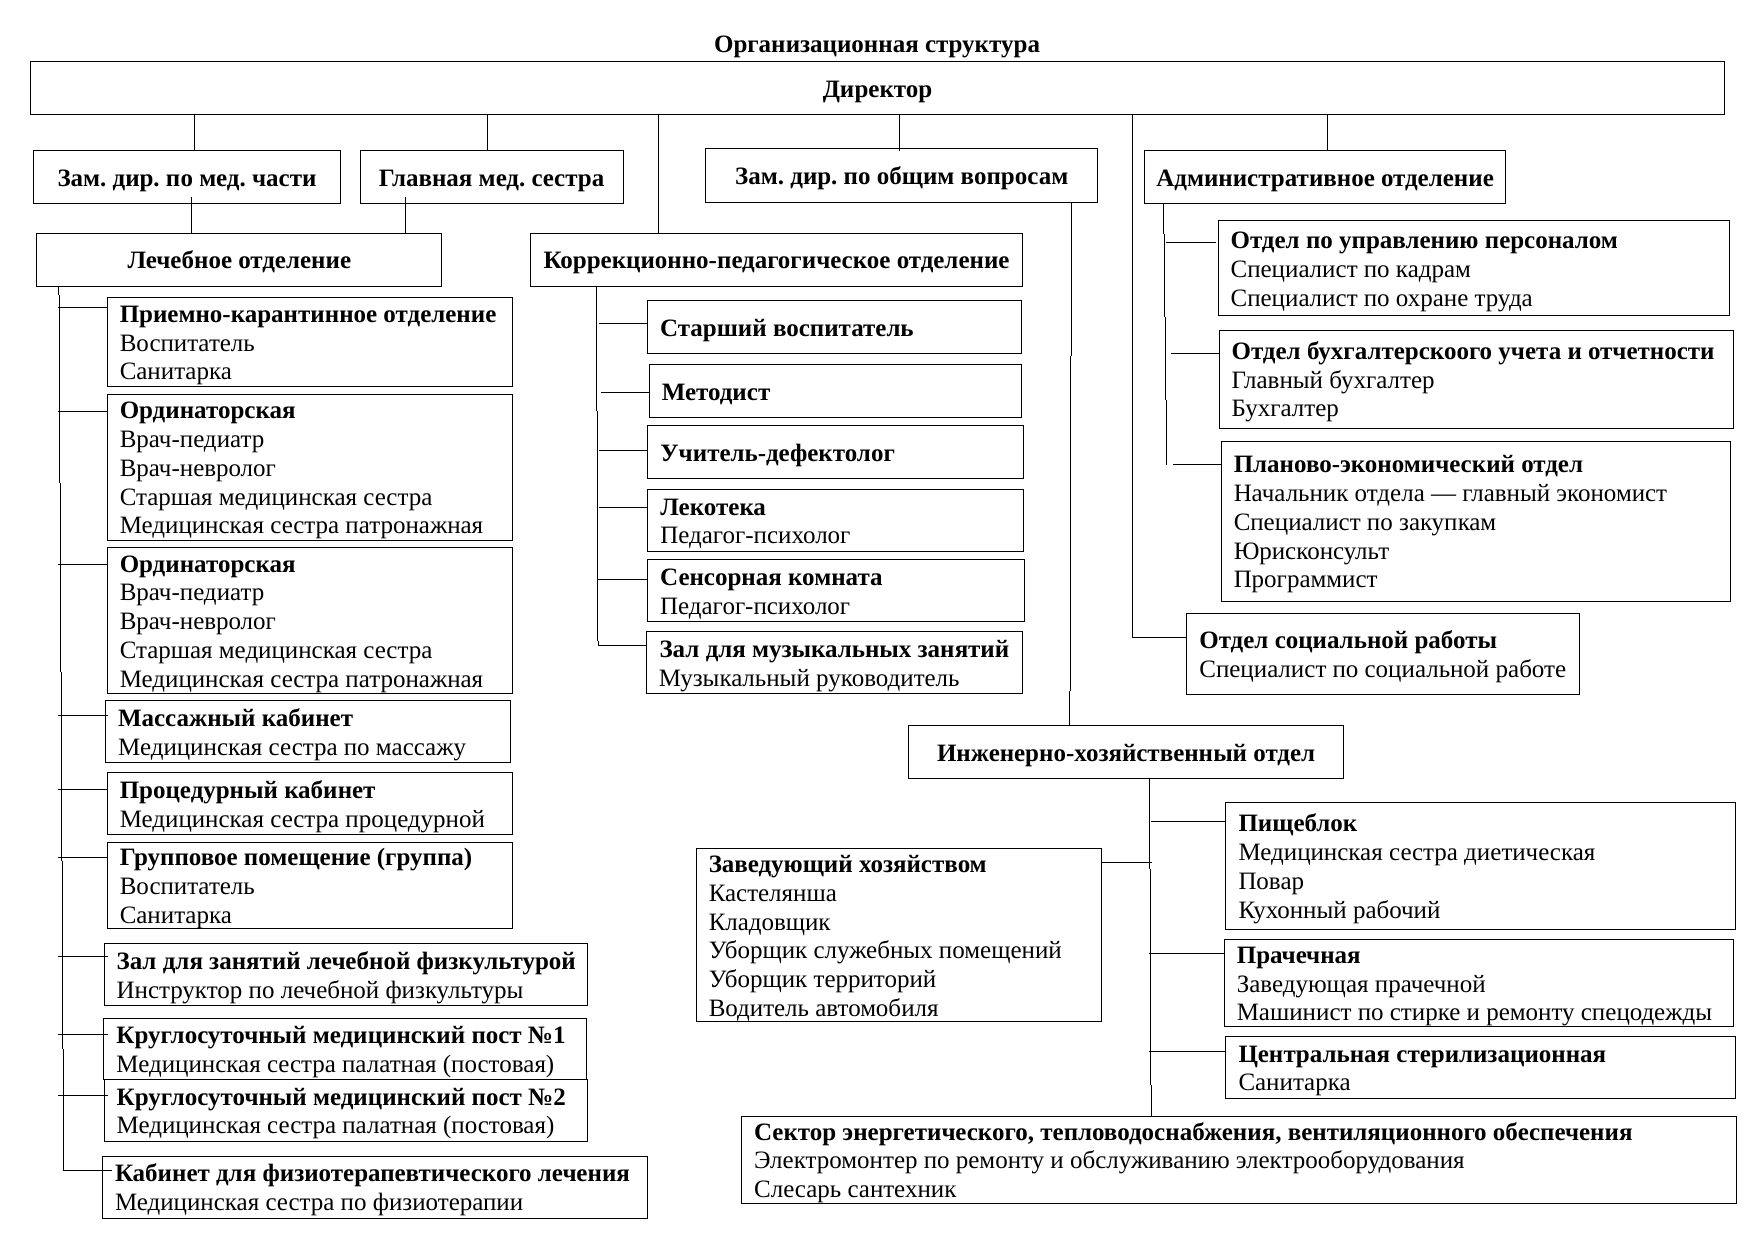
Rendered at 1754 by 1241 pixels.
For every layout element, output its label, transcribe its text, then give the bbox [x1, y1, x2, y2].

text Организационная структура [29, 29, 1724, 58]
